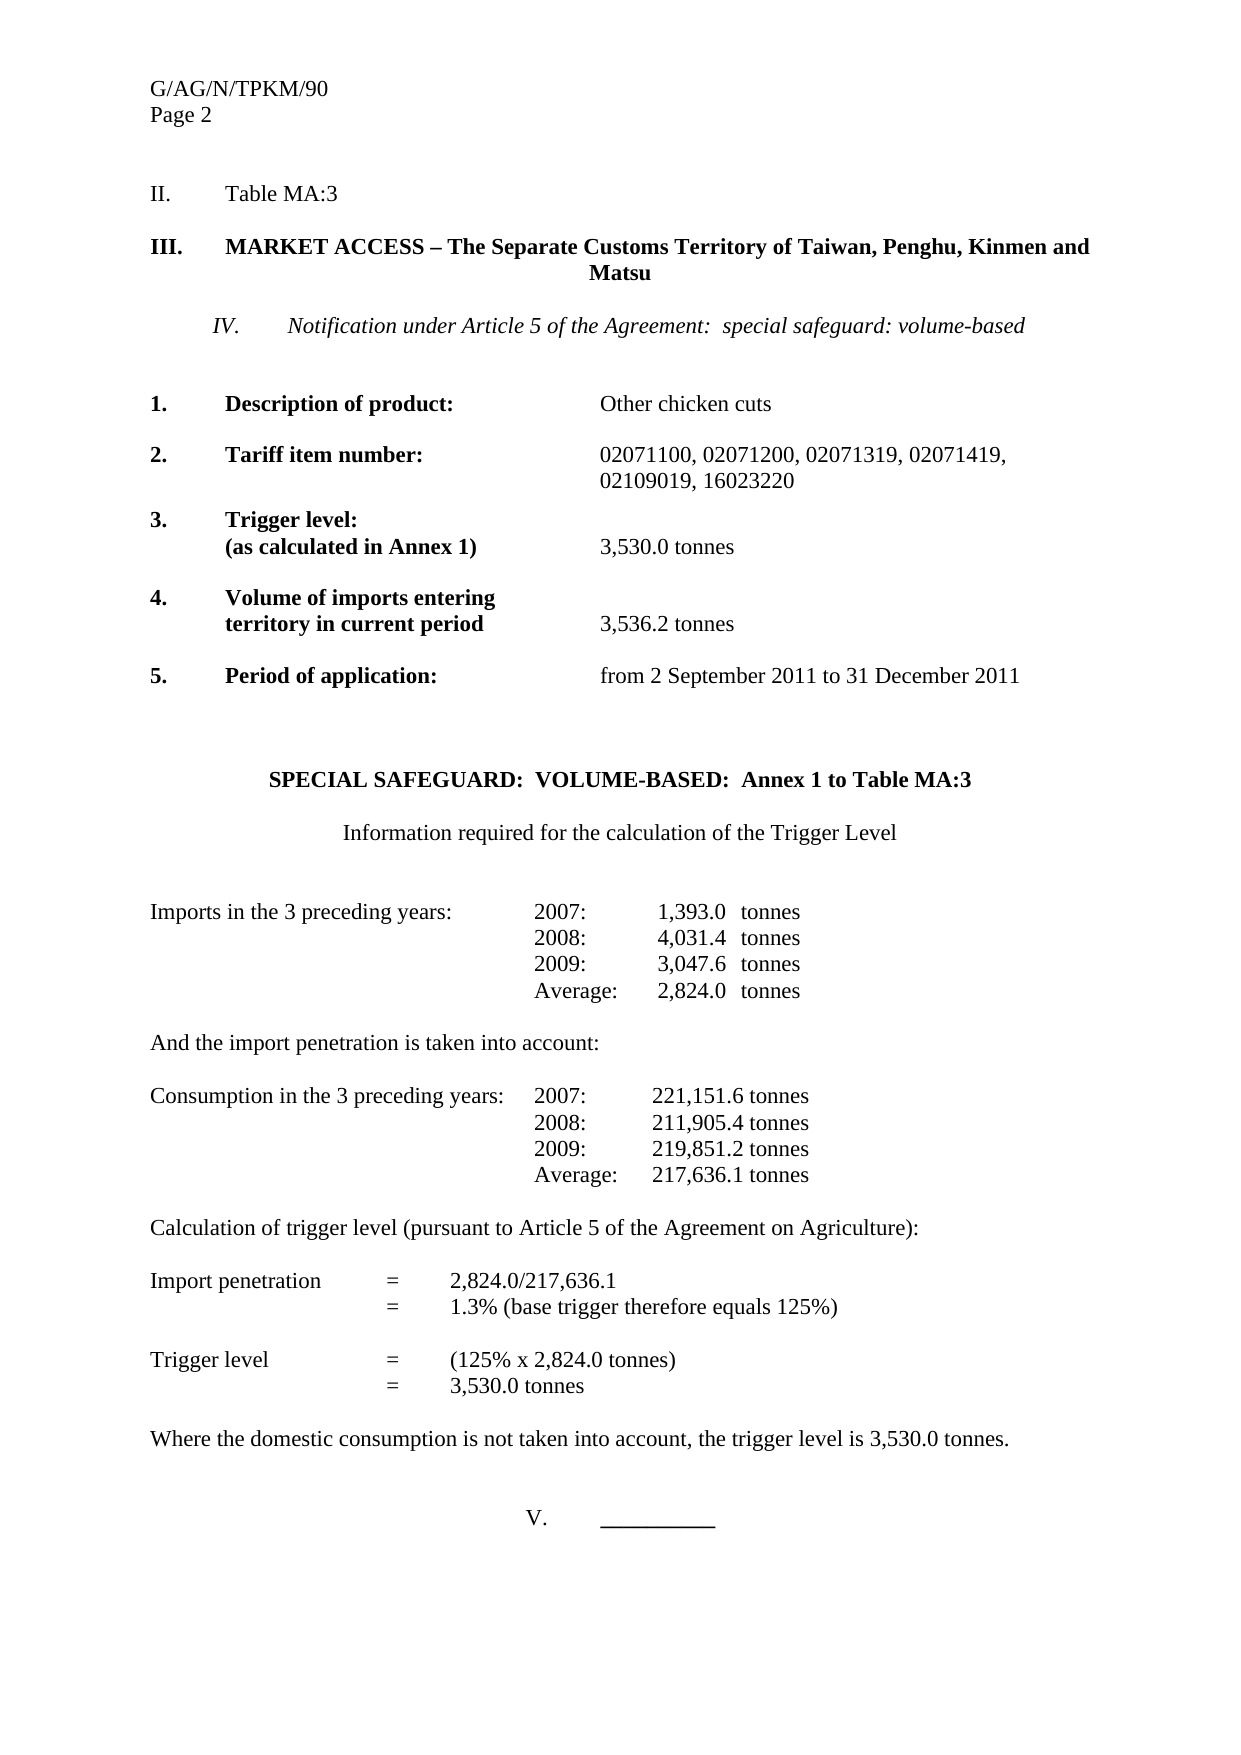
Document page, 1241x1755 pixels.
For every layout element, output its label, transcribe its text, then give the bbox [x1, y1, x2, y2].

text 4. Volume of imports entering territory in current period 3,536.2 tonnes [150, 584, 1015, 637]
text 2009: 219,851.2 tonnes [150, 1135, 1090, 1161]
text 3. Trigger level: (as calculated in Annex 1) 3,530.0 tonnes [150, 506, 1015, 559]
text Calculation of trigger level (pursuant to Article 5 of the Agreement on Agriculture): [150, 1214, 1090, 1240]
text And the import penetration is taken into account: [150, 1029, 1090, 1056]
text = 3,530.0 tonnes [150, 1372, 1090, 1398]
text Information required for the calculation of the Trigger Level [150, 819, 1090, 845]
text Trigger level = (125% x 2,824.0 tonnes) [150, 1346, 1090, 1372]
text Consumption in the 3 preceding years: 2007: 221,151.6 tonnes [150, 1082, 1090, 1108]
text 2. Tariff item number: 02071100, 02071200, 02071319, 02071419, 02109019, 16023220 [150, 441, 1015, 494]
text Imports in the 3 preceding years: 2007: 1,393.0 tonnes [150, 898, 1090, 924]
text 2009: 3,047.6 tonnes [150, 950, 1090, 977]
text 2008: 4,031.4 tonnes [150, 924, 1090, 950]
text Where the domestic consumption is not taken into account, the trigger level is 3,530.0 tonnes. [150, 1425, 1090, 1451]
text Import penetration = 2,824.0/217,636.1 [150, 1267, 1090, 1293]
text Average: 217,636.1 tonnes [150, 1161, 1090, 1188]
text = 1.3% (base trigger therefore equals 125%) [150, 1293, 1090, 1319]
subtitle Table MA:3 [150, 180, 1090, 207]
text 5. Period of application: from 2 September 2011 to 31 December 2011 [150, 662, 1095, 688]
subtitle MARKET ACCESS – The Separate Customs Territory of Taiwan, Penghu, Kinmen and Matsu [150, 233, 1090, 286]
text 1. Description of product: Other chicken cuts [150, 390, 1015, 416]
text SPECIAL SAFEGUARD: VOLUME-BASED: Annex 1 to Table MA:3 [150, 766, 1090, 792]
subtitle Notification under Article 5 of the Agreement: special safeguard: volume-based [150, 312, 1090, 338]
text 2008: 211,905.4 tonnes [150, 1108, 1090, 1135]
text Average: 2,824.0 tonnes [150, 977, 1090, 1003]
subtitle __________ [150, 1504, 1090, 1530]
